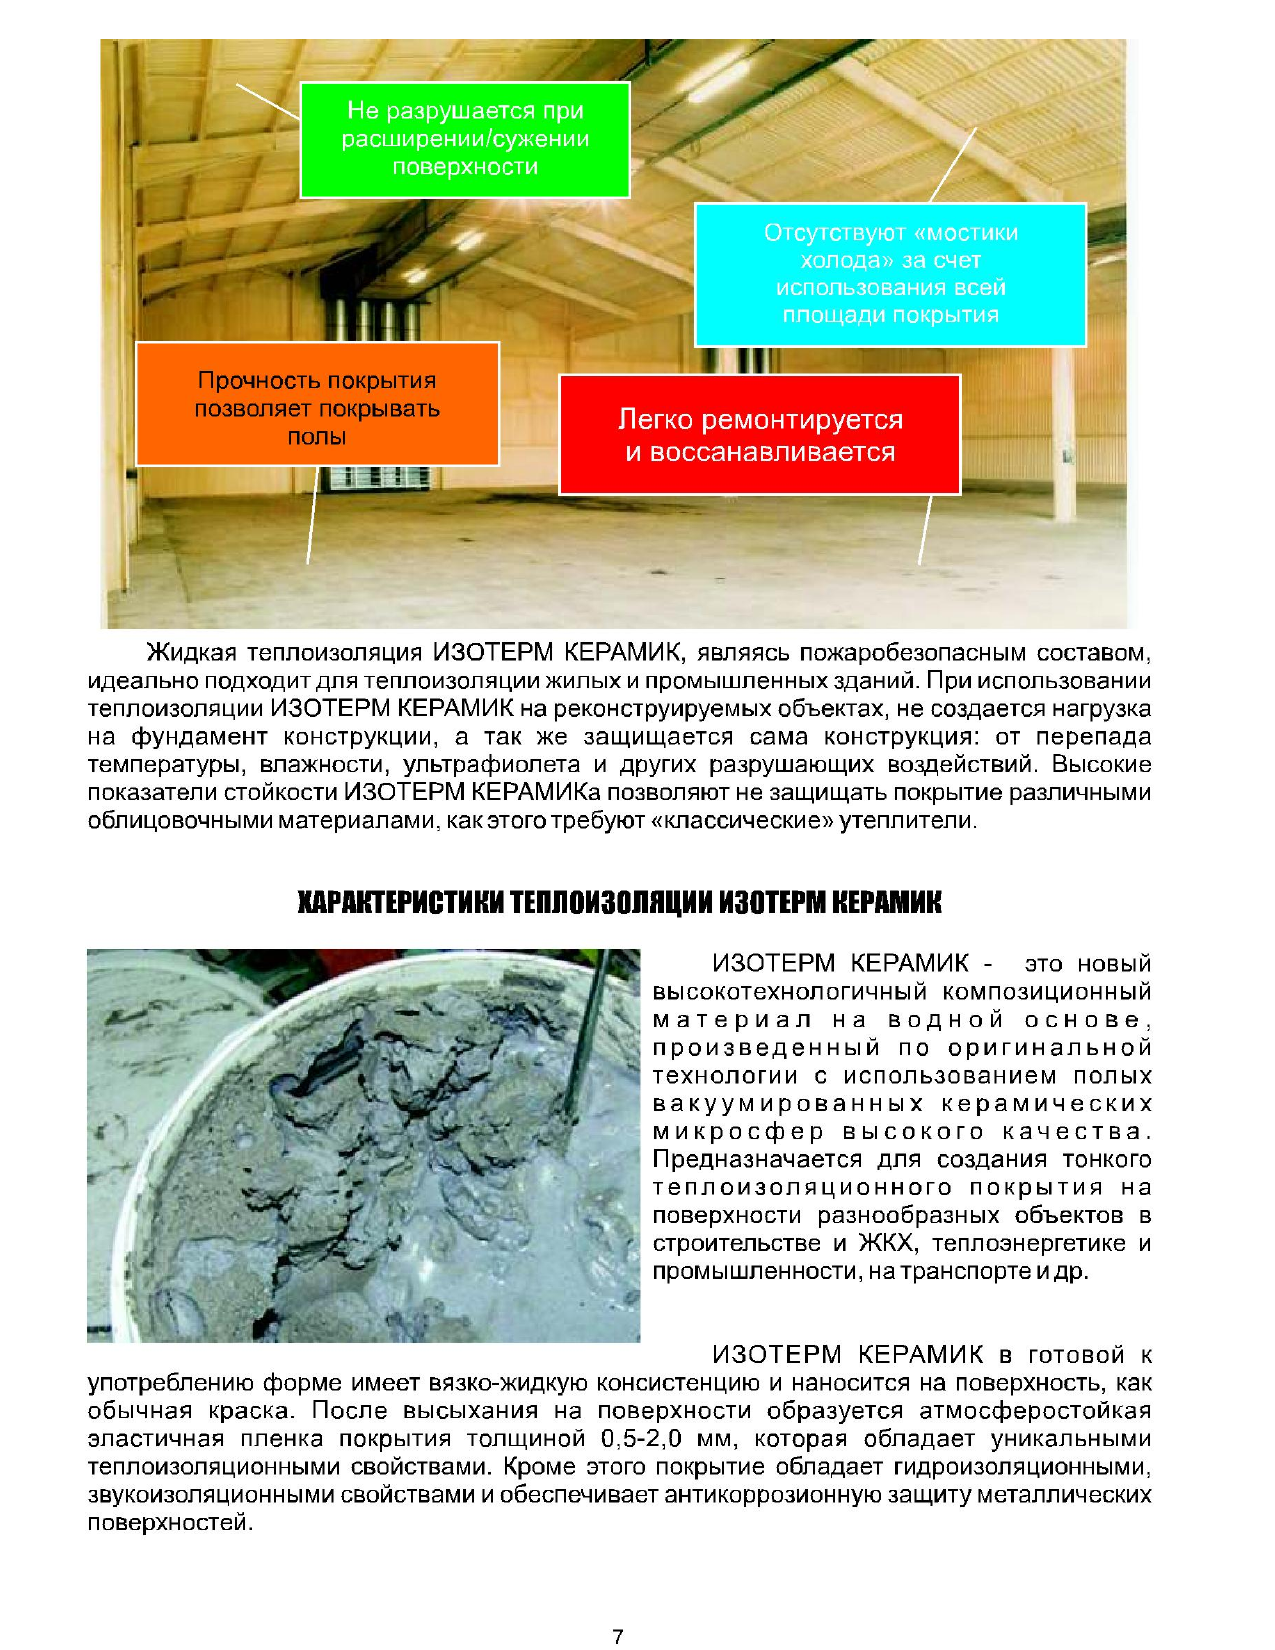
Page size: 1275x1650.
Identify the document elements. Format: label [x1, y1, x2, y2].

picture [85, 39, 1154, 1650]
